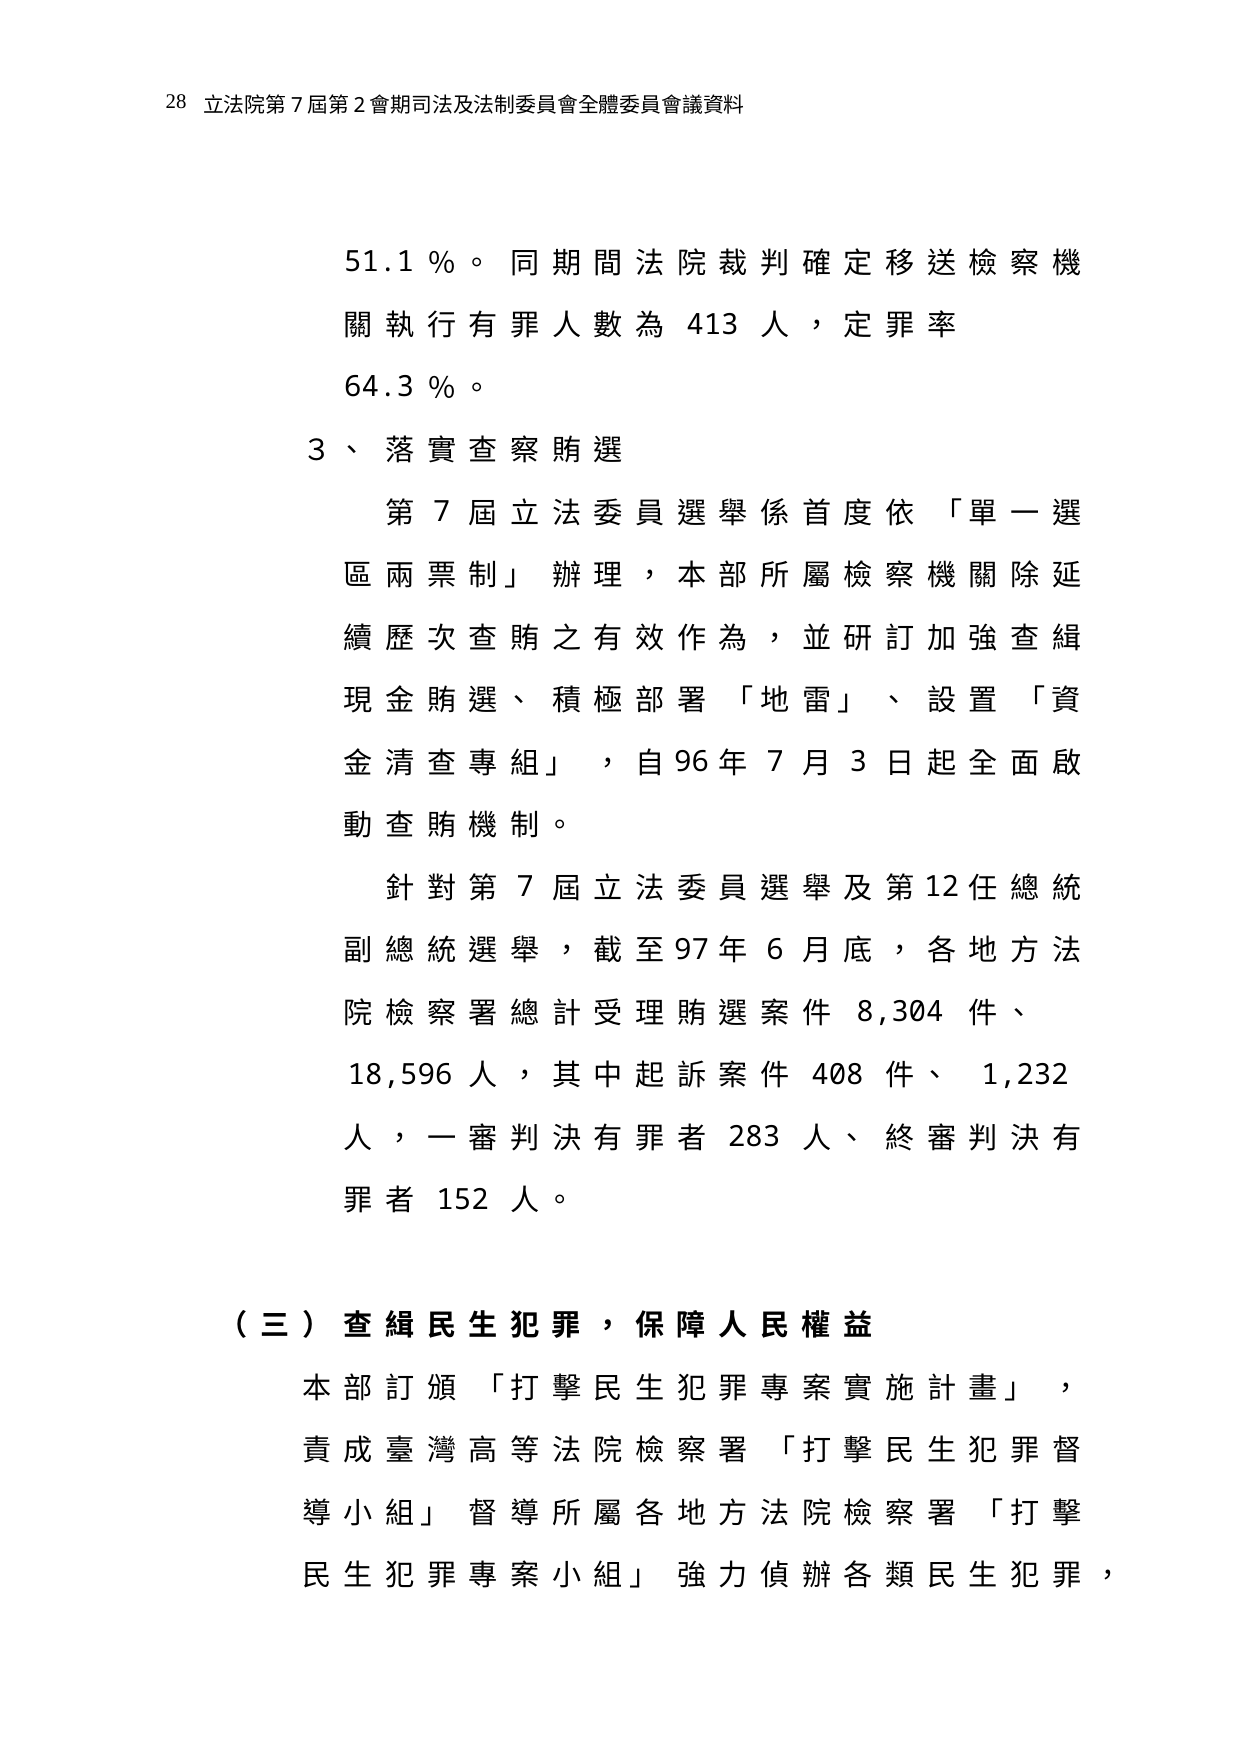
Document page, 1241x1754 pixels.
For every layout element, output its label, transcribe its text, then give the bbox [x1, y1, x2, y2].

text 本部訂頒「打擊民生犯罪專案實施計畫」，責成臺灣高等法院檢察署「打擊民生犯罪督導小組」督導所屬各地方法院檢察署「打擊民生犯罪專案小組」強力偵辦各類民生犯罪， 97年1至6月各檢察署新收偵案計2,987件、4,063人，羈押444人次，起訴2,632件、3,326人（表5）。 [287, 1344, 1087, 1594]
text 針對第7屆立法委員選舉及第12任總統副總統選舉，截至97年6月底，各地方法院檢察署總計受理賄選案件8,304件、18,596人，其中起訴案件408件、1,232人，一審判決有罪者283人、終審判決有罪者152人。 [258, 844, 1087, 1219]
text 51.1％。同期間法院裁判確定移送檢察機關執行有罪人數為413人，定罪率64.3％。 [258, 219, 1087, 406]
text （三）查緝民生犯罪，保障人民權益 [171, 1281, 1087, 1344]
text ３、落實查察賄選 [258, 406, 1087, 469]
text 第7屆立法委員選舉係首度依「單一選區兩票制」辦理，本部所屬檢察機關除延續歷次查賄之有效作為，並研訂加強查緝現金賄選、積極部署「地雷」、設置「資金清查專組」，自96年7月3日起全面啟動查賄機制。 [258, 469, 1087, 844]
